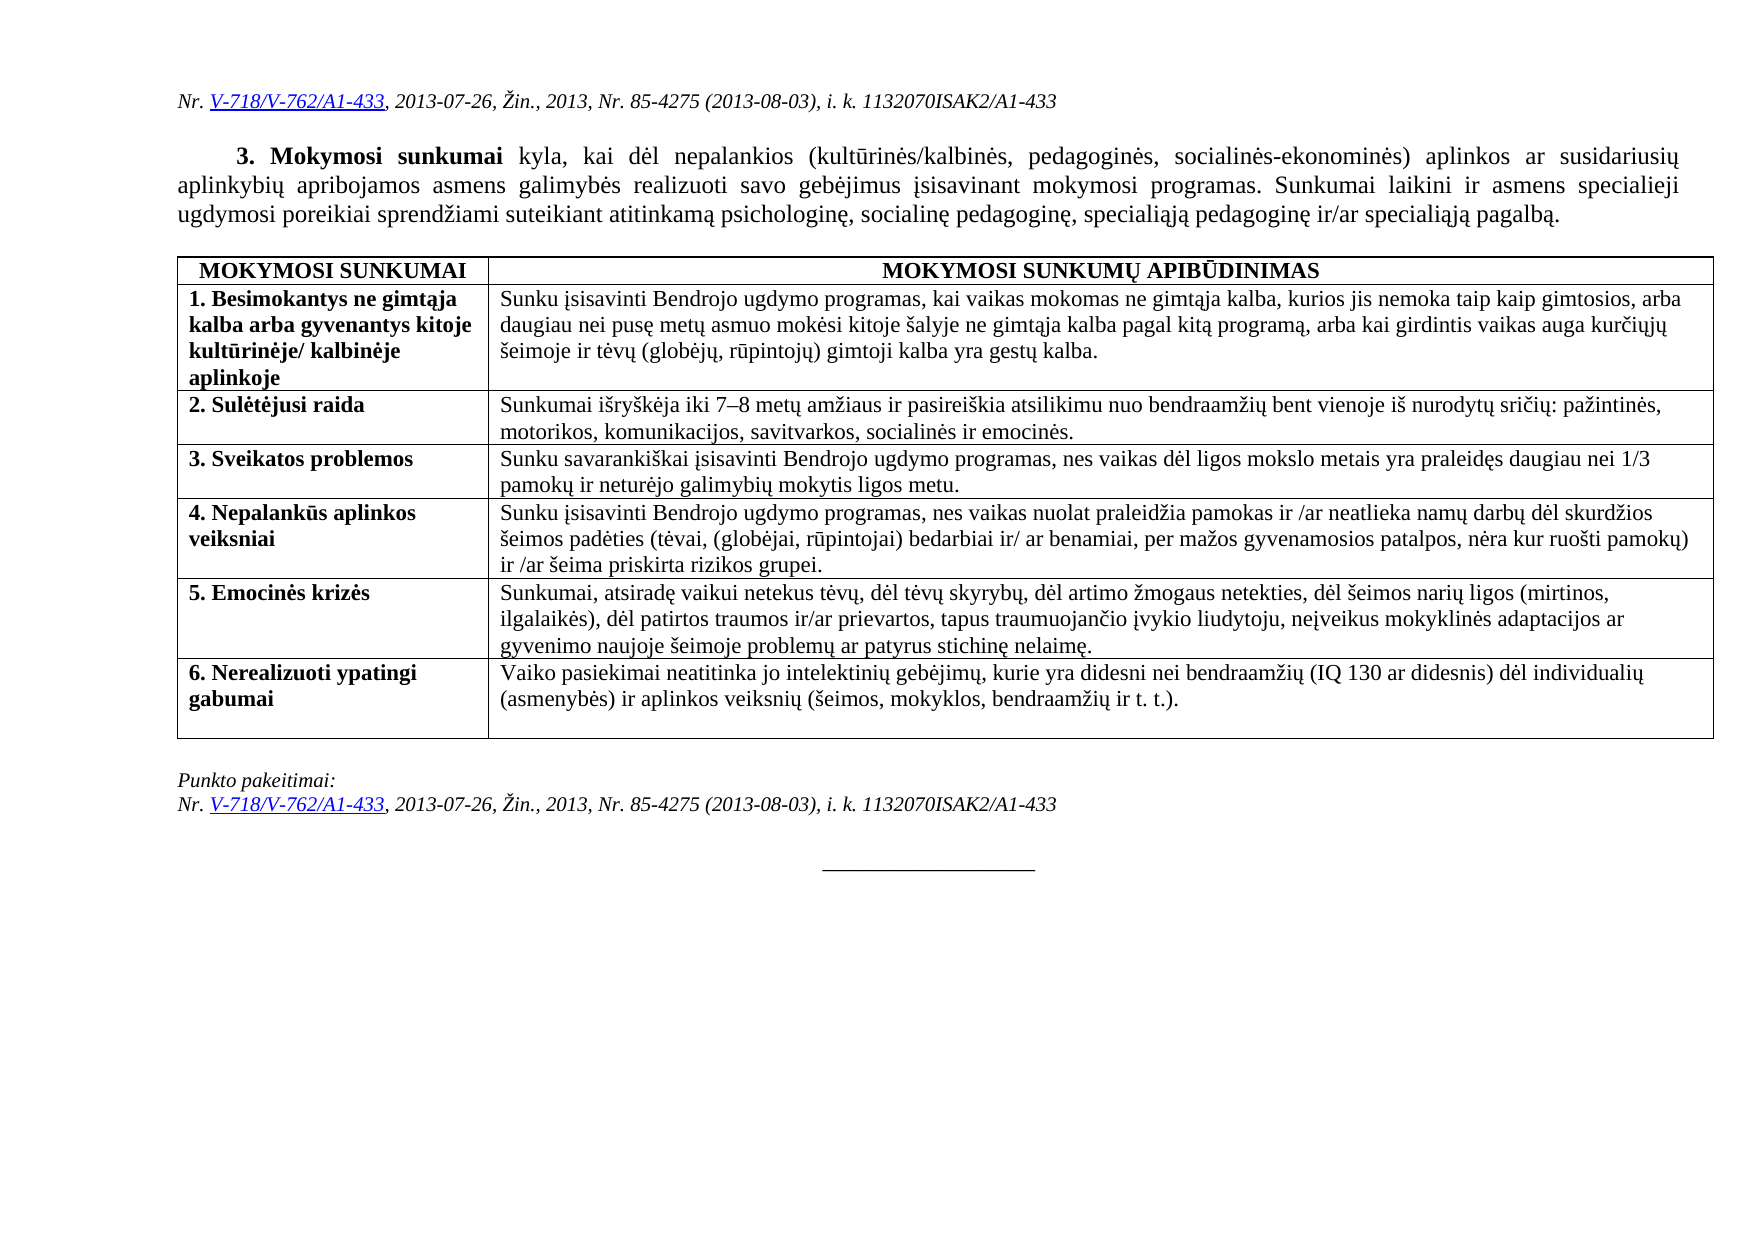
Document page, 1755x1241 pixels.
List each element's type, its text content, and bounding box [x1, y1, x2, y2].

table_cell 3. Sveikatos problemos [178, 445, 488, 498]
text Nr. V-718/V-762/A1-433, 2013-07-26, Žin., 2013, Nr. 85-4275 (2013-08-03), i. k. 1132070ISAK2/A1-433 [177, 89, 1680, 113]
text Punkto pakeitimai: [177, 768, 1680, 792]
table_cell Sunku įsisavinti Bendrojo ugdymo programas, kai vaikas mokomas ne gimtąja kalba, kurios jis nemoka taip kaip gimtosios, arba daugiau nei pusę metų asmuo mokėsi kitoje šalyje ne gimtąja kalba pagal kitą programą, arba kai girdintis vaikas auga kurčiųjų šeimoje ir tėvų (globėjų, rūpintojų) gimtoji kalba yra gestų kalba. [489, 285, 1713, 390]
table_header MOKYMOSI SUNKUMAI [178, 258, 488, 284]
table_cell Sunkumai išryškėja iki 7–8 metų amžiaus ir pasireiškia atsilikimu nuo bendraamžių bent vienoje iš nurodytų sričių: pažintinės, motorikos, komunikacijos, savitvarkos, socialinės ir emocinės. [489, 391, 1713, 444]
table_cell 4. Nepalankūs aplinkos veiksniai [178, 499, 488, 578]
table_cell Sunku įsisavinti Bendrojo ugdymo programas, nes vaikas nuolat praleidžia pamokas ir /ar neatlieka namų darbų dėl skurdžios šeimos padėties (tėvai, (globėjai, rūpintojai) bedarbiai ir/ ar benamiai, per mažos gyvenamosios patalpos, nėra kur ruošti pamokų) ir /ar šeima priskirta rizikos grupei. [489, 499, 1713, 578]
table_cell Sunku savarankiškai įsisavinti Bendrojo ugdymo programas, nes vaikas dėl ligos mokslo metais yra praleidęs daugiau nei 1/3 pamokų ir neturėjo galimybių mokytis ligos metu. [489, 445, 1713, 498]
table_header MOKYMOSI SUNKUMŲ APIBŪDINIMAS [489, 258, 1713, 284]
table_cell 2. Sulėtėjusi raida [178, 391, 488, 444]
text 3. Mokymosi sunkumai kyla, kai dėl nepalankios (kultūrinės/kalbinės, pedagoginės, socialinės-ekonominės) aplinkos ar susidariusių aplinkybių apribojamos asmens galimybės realizuoti savo gebėjimus įsisavinant mokymosi programas. Sunkumai laikini ir asmens specialieji ugdymosi poreikiai sprendžiami suteikiant atitinkamą psichologinę, socialinę pedagoginę, specialiąją pedagoginę ir/ar specialiąją pagalbą. [177, 141, 1680, 228]
text Nr. V-718/V-762/A1-433, 2013-07-26, Žin., 2013, Nr. 85-4275 (2013-08-03), i. k. 1132070ISAK2/A1-433 [177, 792, 1680, 816]
table_cell 5. Emocinės krizės [178, 579, 488, 658]
text _________________ [177, 845, 1680, 873]
table_cell 6. Nerealizuoti ypatingi gabumai [178, 659, 488, 738]
table_cell Sunkumai, atsiradę vaikui netekus tėvų, dėl tėvų skyrybų, dėl artimo žmogaus netekties, dėl šeimos narių ligos (mirtinos, ilgalaikės), dėl patirtos traumos ir/ar prievartos, tapus traumuojančio įvykio liudytoju, neįveikus mokyklinės adaptacijos ar gyvenimo naujoje šeimoje problemų ar patyrus stichinę nelaimę. [489, 579, 1713, 658]
table_cell 1. Besimokantys ne gimtąja kalba arba gyvenantys kitoje kultūrinėje/ kalbinėje aplinkoje [178, 285, 488, 390]
table_cell Vaiko pasiekimai neatitinka jo intelektinių gebėjimų, kurie yra didesni nei bendraamžių (IQ 130 ar didesnis) dėl individualių (asmenybės) ir aplinkos veiksnių (šeimos, mokyklos, bendraamžių ir t. t.). [489, 659, 1713, 738]
